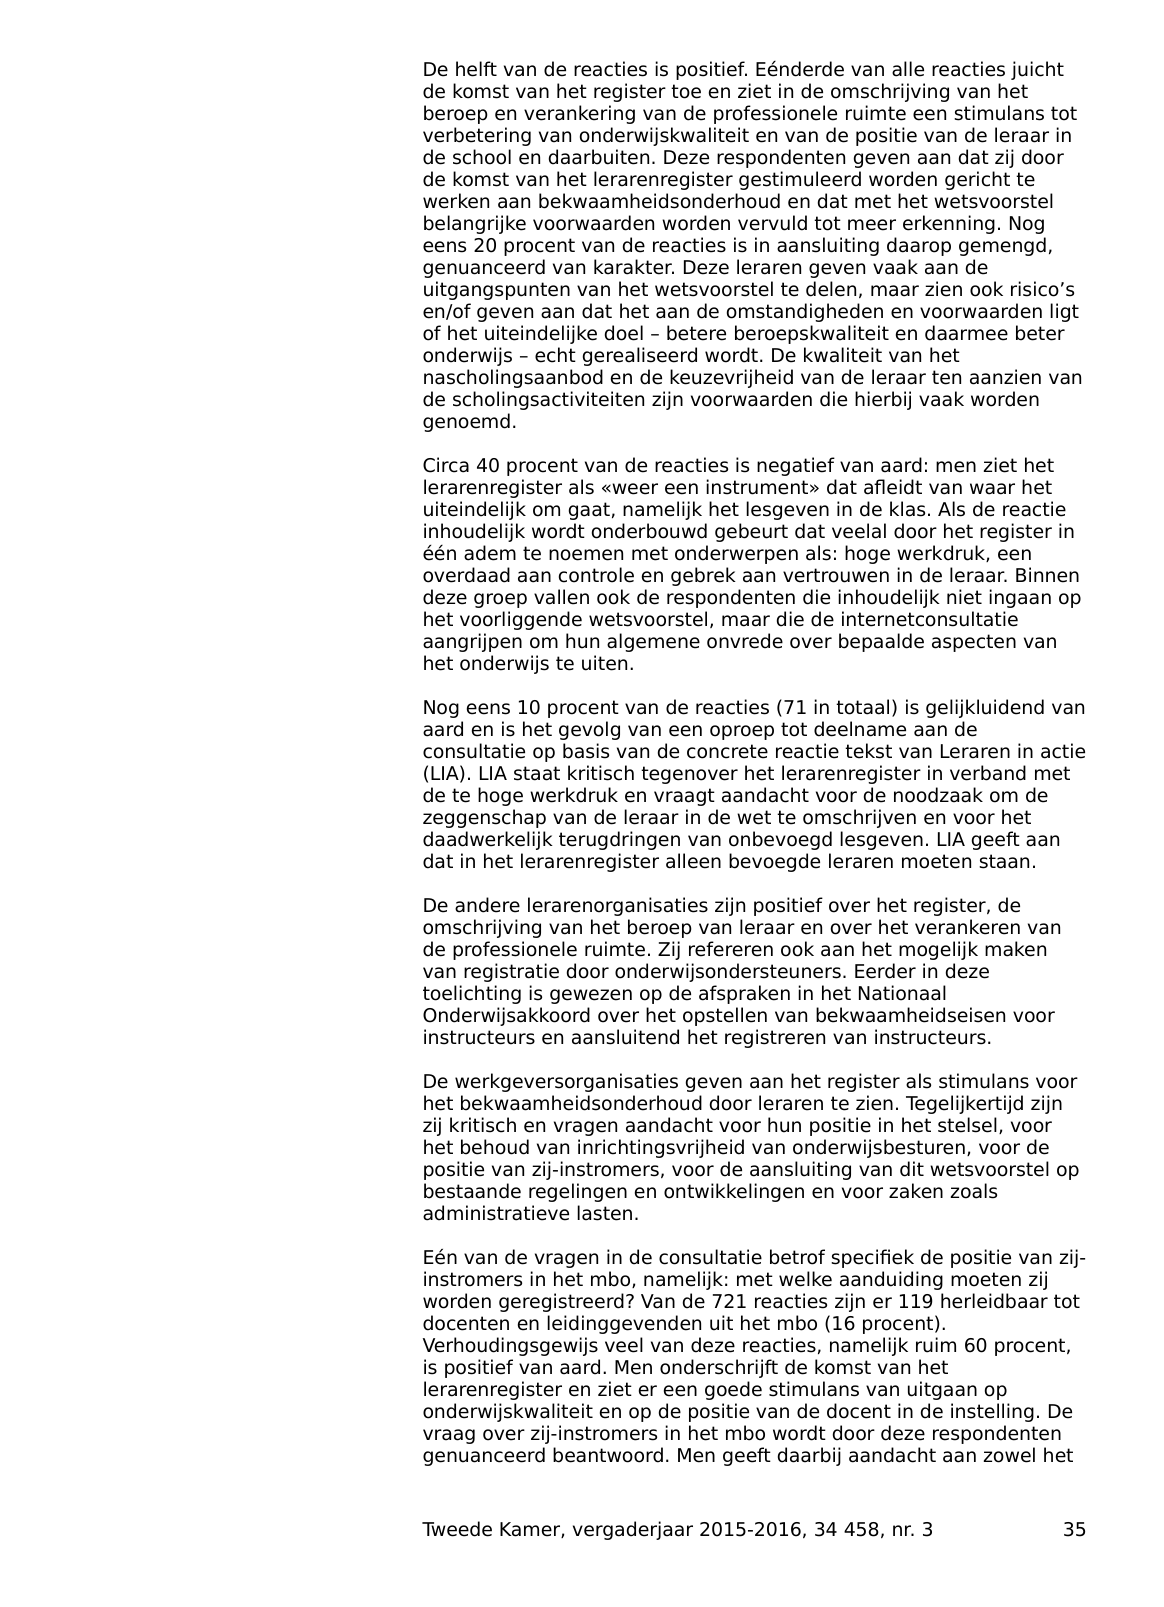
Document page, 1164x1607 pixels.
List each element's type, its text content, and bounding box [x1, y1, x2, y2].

text De werkgeversorganisaties geven aan het register als stimulans voor het bekwaamheidsonderhoud door leraren te zien. Tegelijkertijd zijn zij kritisch en vragen aandacht voor hun positie in het stelsel, voor het behoud van inrichtingsvrijheid van onderwijsbesturen, voor de positie van zij-instromers, voor de aansluiting van dit wetsvoorstel op bestaande regelingen en ontwikkelingen en voor zaken zoals administratieve lasten. [422, 1071, 1087, 1225]
text De helft van de reacties is positief. Eénderde van alle reacties juicht de komst van het register toe en ziet in de omschrijving van het beroep en verankering van de professionele ruimte een stimulans tot verbetering van onderwijskwaliteit en van de positie van de leraar in de school en daarbuiten. Deze respondenten geven aan dat zij door de komst van het lerarenregister gestimuleerd worden gericht te werken aan bekwaamheidsonderhoud en dat met het wetsvoorstel belangrijke voorwaarden worden vervuld tot meer erkenning. Nog eens 20 procent van de reacties is in aansluiting daarop gemengd, genuanceerd van karakter. Deze leraren geven vaak aan de uitgangspunten van het wetsvoorstel te delen, maar zien ook risico’s en/of geven aan dat het aan de omstandigheden en voorwaarden ligt of het uiteindelijke doel – betere beroepskwaliteit en daarmee beter onderwijs – echt gerealiseerd wordt. De kwaliteit van het nascholingsaanbod en de keuzevrijheid van de leraar ten aanzien van de scholingsactiviteiten zijn voorwaarden die hierbij vaak worden genoemd. [422, 59, 1087, 433]
text Nog eens 10 procent van de reacties (71 in totaal) is gelijkluidend van aard en is het gevolg van een oproep tot deelname aan de consultatie op basis van de concrete reactie tekst van Leraren in actie (LIA). LIA staat kritisch tegenover het lerarenregister in verband met de te hoge werkdruk en vraagt aandacht voor de noodzaak om de zeggenschap van de leraar in de wet te omschrijven en voor het daadwerkelijk terugdringen van onbevoegd lesgeven. LIA geeft aan dat in het lerarenregister alleen bevoegde leraren moeten staan. [422, 697, 1087, 873]
text Circa 40 procent van de reacties is negatief van aard: men ziet het lerarenregister als «weer een instrument» dat afleidt van waar het uiteindelijk om gaat, namelijk het lesgeven in de klas. Als de reactie inhoudelijk wordt onderbouwd gebeurt dat veelal door het register in één adem te noemen met onderwerpen als: hoge werkdruk, een overdaad aan controle en gebrek aan vertrouwen in de leraar. Binnen deze groep vallen ook de respondenten die inhoudelijk niet ingaan op het voorliggende wetsvoorstel, maar die de internetconsultatie aangrijpen om hun algemene onvrede over bepaalde aspecten van het onderwijs te uiten. [422, 455, 1087, 675]
text Eén van de vragen in de consultatie betrof specifiek de positie van zij-instromers in het mbo, namelijk: met welke aanduiding moeten zij worden geregistreerd? Van de 721 reacties zijn er 119 herleidbaar tot docenten en leidinggevenden uit het mbo (16 procent). Verhoudingsgewijs veel van deze reacties, namelijk ruim 60 procent, is positief van aard. Men onderschrijft de komst van het lerarenregister en ziet er een goede stimulans van uitgaan op onderwijskwaliteit en op de positie van de docent in de instelling. De vraag over zij-instromers in het mbo wordt door deze respondenten genuanceerd beantwoord. Men geeft daarbij aandacht aan zowel het [422, 1247, 1087, 1467]
text De andere lerarenorganisaties zijn positief over het register, de omschrijving van het beroep van leraar en over het verankeren van de professionele ruimte. Zij refereren ook aan het mogelijk maken van registratie door onderwijsondersteuners. Eerder in deze toelichting is gewezen op de afspraken in het Nationaal Onderwijsakkoord over het opstellen van bekwaamheidseisen voor instructeurs en aansluitend het registreren van instructeurs. [422, 895, 1087, 1049]
